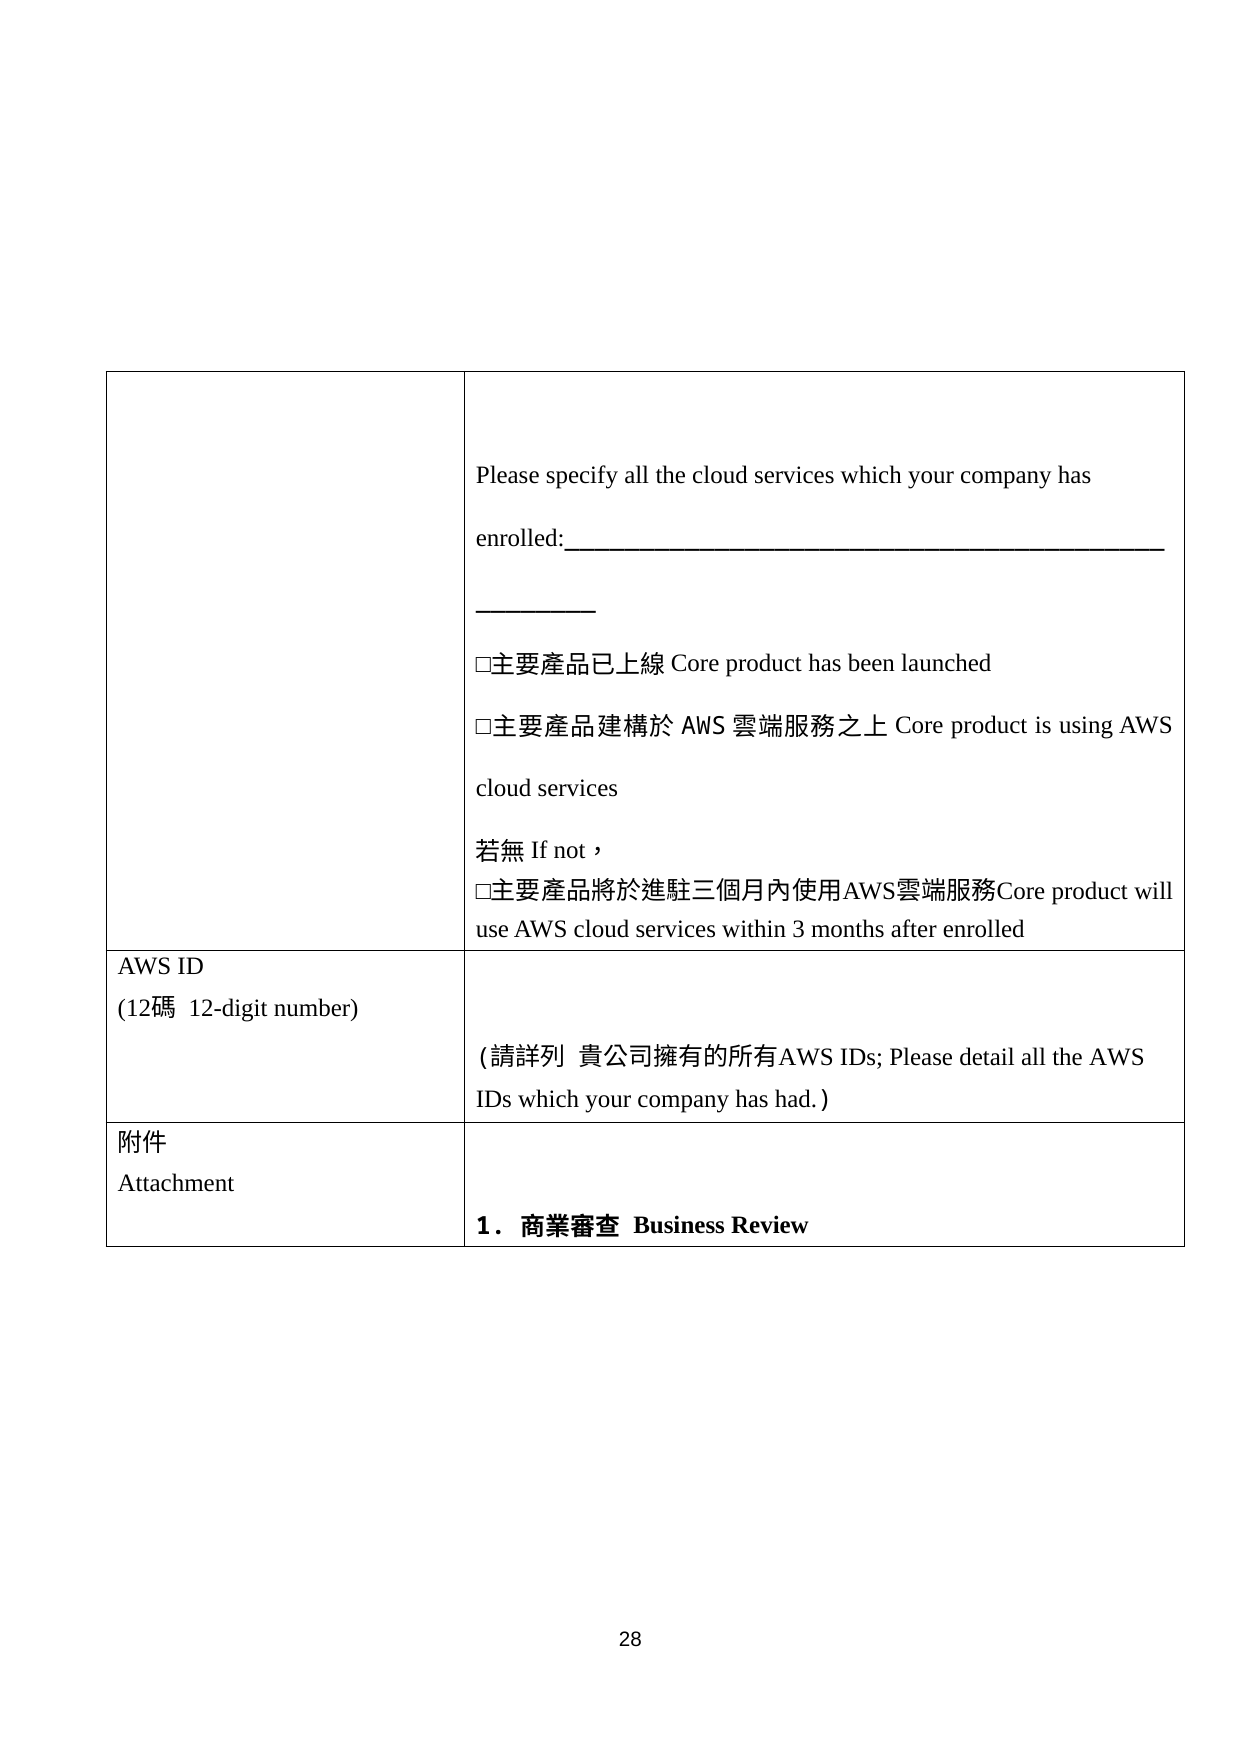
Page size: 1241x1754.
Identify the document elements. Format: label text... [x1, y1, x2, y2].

table_cell 1. 商業審查 Business Review [465, 1123, 1184, 1246]
table_cell AWS ID (12碼 12-digit number) [107, 951, 464, 1122]
table_cell 附件 Attachment [107, 1123, 464, 1246]
table_cell (請詳列 貴公司擁有的所有AWS IDs; Please detail all the AWS IDs which your company has had.) [465, 951, 1184, 1122]
table_cell [107, 372, 464, 950]
table_cell Please specify all the cloud services which your company has enrolled:________________________________________________ □主要產品已上線Core product has been launched □主要產品建構於AWS雲端服務之上Core product is using AWS cloud services 若無If not， □主要產品將於進駐三個月內使用AWS雲端服務Core product will use AWS cloud services within 3 months after enrolled [465, 372, 1184, 950]
